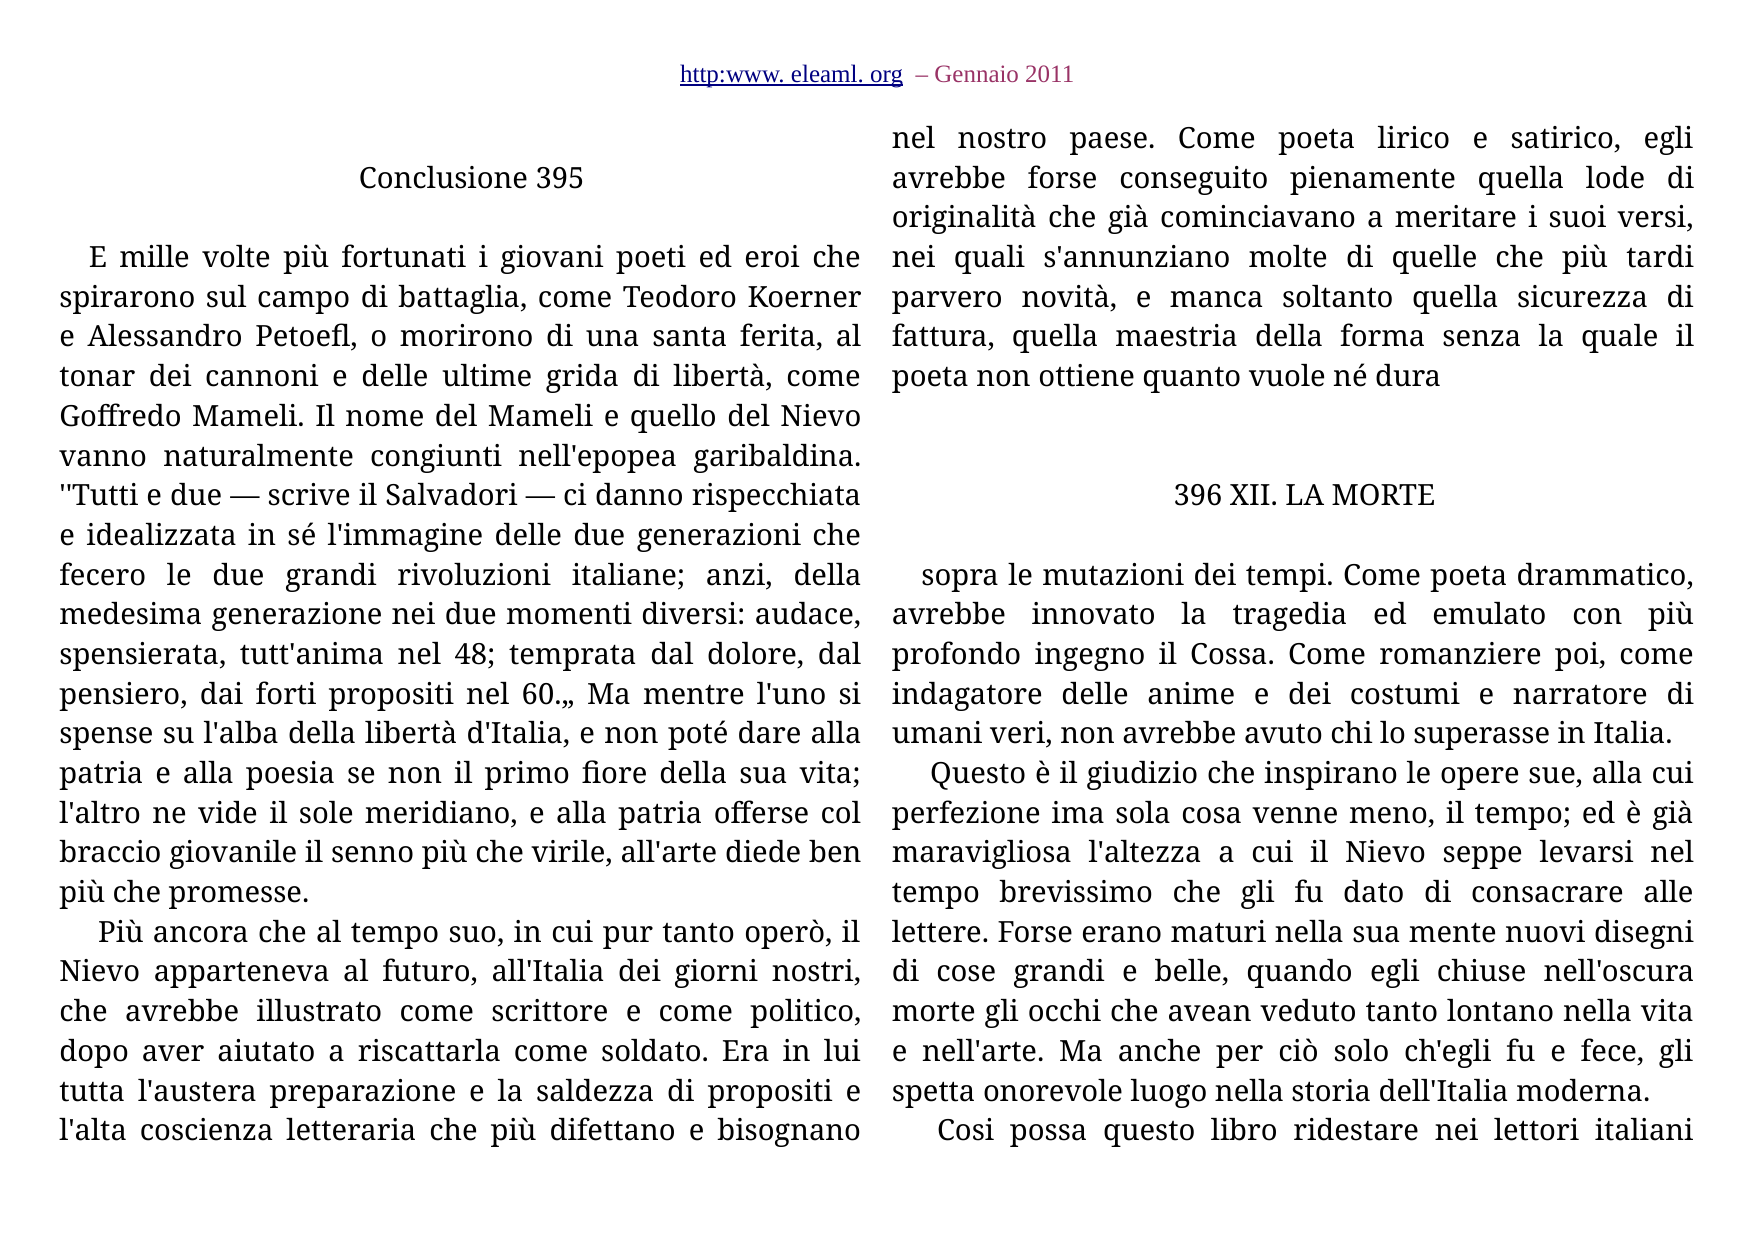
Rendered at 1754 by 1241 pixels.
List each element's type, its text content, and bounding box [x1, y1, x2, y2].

text Più ancora che al tempo suo, in cui pur tanto operò, il Nievo apparteneva al futuro, all'Italia dei giorni nostri, che avrebbe illustrato come scrittore e come politico, dopo aver aiutato a riscattarla come soldato. Era in lui tutta l'austera preparazione e la saldezza di propositi e l'alta coscienza letteraria che più difettano e bisognano [59, 911, 862, 1149]
text Questo è il giudizio che inspirano le opere sue, alla cui perfezione ima sola cosa venne meno, il tempo; ed è già maravigliosa l'altezza a cui il Nievo seppe levarsi nel tempo brevissimo che gli fu dato di consacrare alle lettere. Forse erano maturi nella sua mente nuovi disegni di cose grandi e belle, quando egli chiuse nell'oscura morte gli occhi che avean veduto tanto lontano nella vita e nell'arte. Ma anche per ciò solo ch'egli fu e fece, gli spetta onorevole luogo nella storia dell'Italia moderna. [892, 752, 1695, 1109]
text E mille volte più fortunati i giovani poeti ed eroi che spirarono sul campo di battaglia, come Teodoro Koerner e Alessandro Petoefl, o morirono di una santa ferita, al tonar dei cannoni e delle ultime grida di libertà, come Goffredo Mameli. Il nome del Mameli e quello del Nievo vanno naturalmente congiunti nell'epopea garibaldina. ''Tutti e due — scrive il Salvadori — ci danno rispecchiata e idealizzata in sé l'immagine delle due generazioni che fecero le due grandi rivoluzioni italiane; anzi, della medesima generazione nei due momenti diversi: audace, spensierata, tutt'anima nel 48; temprata dal dolore, dal pensiero, dai forti propositi nel 60.„ Ma mentre l'uno si spense su l'alba della libertà d'Italia, e non poté dare alla patria e alla poesia se non il primo fiore della sua vita; l'altro ne vide il sole meridiano, e alla patria offerse col braccio giovanile il senno più che virile, all'arte diede ben più che promesse. [59, 236, 862, 911]
text Cosi possa questo libro ridestare nei lettori italiani [892, 1109, 1695, 1149]
text nel nostro paese. Come poeta lirico e satirico, egli avrebbe forse conseguito pienamente quella lode di originalità che già cominciavano a meritare i suoi versi, nei quali s'annunziano molte di quelle che più tardi parvero novità, e manca soltanto quella sicurezza di fattura, quella maestria della forma senza la quale il poeta non ottiene quanto vuole né dura [892, 117, 1695, 395]
text Conclusione 395 [59, 157, 862, 197]
text sopra le mutazioni dei tempi. Come poeta drammatico, avrebbe innovato la tragedia ed emulato con più profondo ingegno il Cossa. Come romanziere poi, come indagatore delle anime e dei costumi e narratore di umani veri, non avrebbe avuto chi lo superasse in Italia. [892, 554, 1695, 752]
text 396 XII. LA MORTE [892, 474, 1695, 514]
